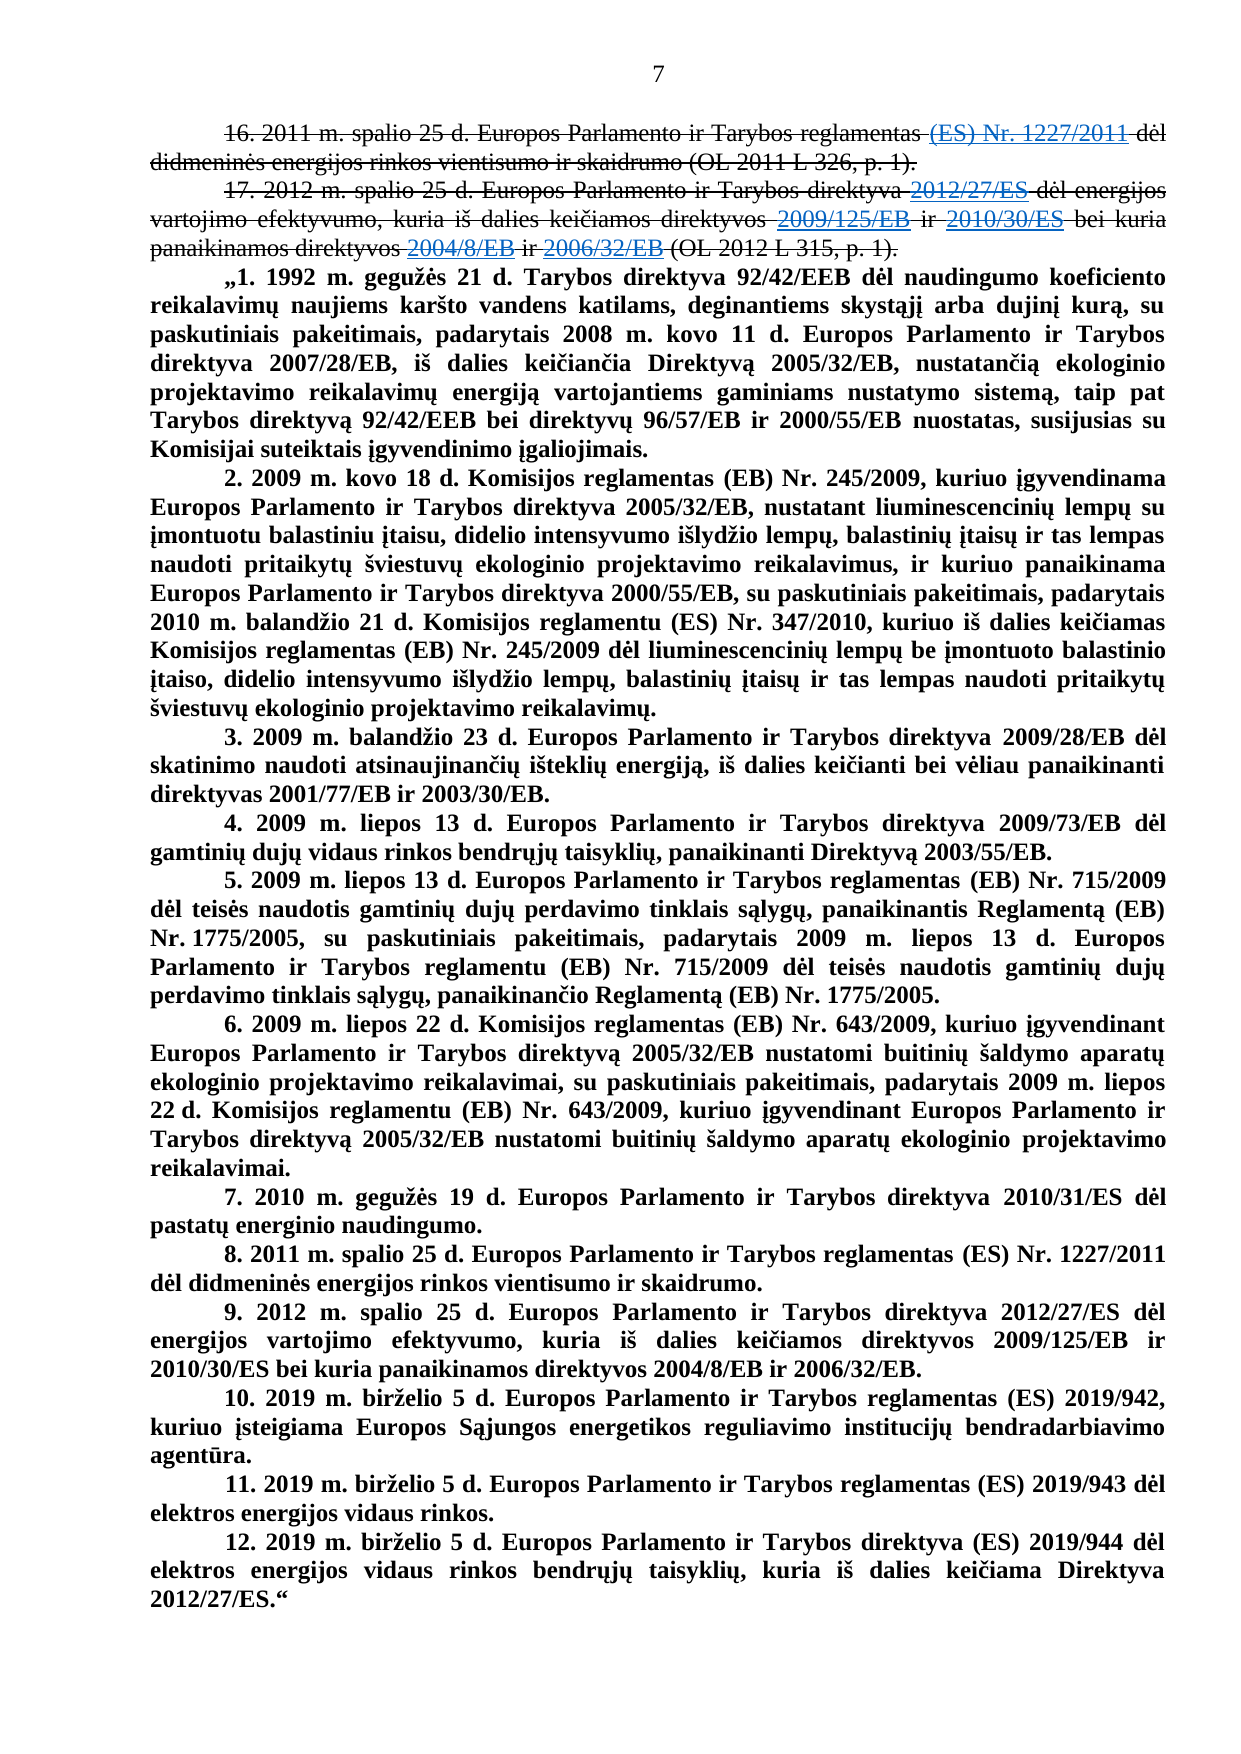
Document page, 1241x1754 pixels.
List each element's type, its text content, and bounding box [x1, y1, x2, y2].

text 4. 2009 m. liepos 13 d. Europos Parlamento ir Tarybos direktyva 2009/73/EB dėl gamtinių dujų vidaus rinkos bendrųjų taisyklių, panaikinanti Direktyvą 2003/55/EB. [150, 808, 1166, 866]
text 17. 2012 m. spalio 25 d. Europos Parlamento ir Tarybos direktyva 2012/27/ES dėl energijos vartojimo efektyvumo, kuria iš dalies keičiamos direktyvos 2009/125/EB ir 2010/30/ES bei kuria panaikinamos direktyvos 2004/8/EB ir 2006/32/EB (OL 2012 L 315, p. 1). [150, 176, 1166, 220]
text 17. 2012 m. spalio 25 d. Europos Parlamento ir Tarybos direktyva 2012/27/ES dėl energijos vartojimo efektyvumo, kuria iš dalies keičiamos direktyvos 2009/125/EB ir 2010/30/ES bei kuria panaikinamos direktyvos 2004/8/EB ir 2006/32/EB (OL 2012 L 315, p. 1). [150, 221, 1166, 262]
text 3. 2009 m. balandžio 23 d. Europos Parlamento ir Tarybos direktyva 2009/28/EB dėl skatinimo naudoti atsinaujinančių išteklių energiją, iš dalies keičianti bei vėliau panaikinanti direktyvas 2001/77/EB ir 2003/30/EB. [150, 722, 1166, 808]
text 8. 2011 m. spalio 25 d. Europos Parlamento ir Tarybos reglamentas (ES) Nr. 1227/2011 dėl didmeninės energijos rinkos vientisumo ir skaidrumo. [150, 1239, 1166, 1297]
text 2. 2009 m. kovo 18 d. Komisijos reglamentas (EB) Nr. 245/2009, kuriuo įgyvendinama Europos Parlamento ir Tarybos direktyva 2005/32/EB, nustatant liuminescencinių lempų su įmontuotu balastiniu įtaisu, didelio intensyvumo išlydžio lempų, balastinių įtaisų ir tas lempas naudoti pritaikytų šviestuvų ekologinio projektavimo reikalavimus, ir kuriuo panaikinama Europos Parlamento ir Tarybos direktyva 2000/55/EB, su paskutiniais pakeitimais, padarytais 2010 m. balandžio 21 d. Komisijos reglamentu (ES) Nr. 347/2010, kuriuo iš dalies keičiamas Komisijos reglamentas (EB) Nr. 245/2009 dėl liuminescencinių lempų be įmontuoto balastinio įtaiso, didelio intensyvumo išlydžio lempų, balastinių įtaisų ir tas lempas naudoti pritaikytų šviestuvų ekologinio projektavimo reikalavimų. [150, 463, 1166, 722]
text 16. 2011 m. spalio 25 d. Europos Parlamento ir Tarybos reglamentas (ES) Nr. 1227/2011 dėl didmeninės energijos rinkos vientisumo ir skaidrumo (OL 2011 L 326, p. 1). [150, 118, 1166, 176]
text 5. 2009 m. liepos 13 d. Europos Parlamento ir Tarybos reglamentas (EB) Nr. 715/2009 dėl teisės naudotis gamtinių dujų perdavimo tinklais sąlygų, panaikinantis Reglamentą (EB) Nr. 1775/2005, su paskutiniais pakeitimais, padarytais 2009 m. liepos 13 d. Europos Parlamento ir Tarybos reglamentu (EB) Nr. 715/2009 dėl teisės naudotis gamtinių dujų perdavimo tinklais sąlygų, panaikinančio Reglamentą (EB) Nr. 1775/2005. [150, 866, 1166, 1009]
text 11. 2019 m. birželio 5 d. Europos Parlamento ir Tarybos reglamentas (ES) 2019/943 dėl elektros energijos vidaus rinkos. [150, 1469, 1166, 1527]
text 10. 2019 m. birželio 5 d. Europos Parlamento ir Tarybos reglamentas (ES) 2019/942, kuriuo įsteigiama Europos Sąjungos energetikos reguliavimo institucijų bendradarbiavimo agentūra. [150, 1383, 1166, 1469]
text „1. 1992 m. gegužės 21 d. Tarybos direktyva 92/42/EEB dėl naudingumo koeficiento reikalavimų naujiems karšto vandens katilams, deginantiems skystąjį arba dujinį kurą, su paskutiniais pakeitimais, padarytais 2008 m. kovo 11 d. Europos Parlamento ir Tarybos direktyva 2007/28/EB, iš dalies keičiančia Direktyvą 2005/32/EB, nustatančią ekologinio projektavimo reikalavimų energiją vartojantiems gaminiams nustatymo sistemą, taip pat Tarybos direktyvą 92/42/EEB bei direktyvų 96/57/EB ir 2000/55/EB nuostatas, susijusias su Komisijai suteiktais įgyvendinimo įgaliojimais. [150, 262, 1166, 463]
text 7. 2010 m. gegužės 19 d. Europos Parlamento ir Tarybos direktyva 2010/31/ES dėl pastatų energinio naudingumo. [150, 1182, 1166, 1239]
text 12. 2019 m. birželio 5 d. Europos Parlamento ir Tarybos direktyva (ES) 2019/944 dėl elektros energijos vidaus rinkos bendrųjų taisyklių, kuria iš dalies keičiama Direktyva 2012/27/ES.“ [150, 1527, 1166, 1613]
text 9. 2012 m. spalio 25 d. Europos Parlamento ir Tarybos direktyva 2012/27/ES dėl energijos vartojimo efektyvumo, kuria iš dalies keičiamos direktyvos 2009/125/EB ir 2010/30/ES bei kuria panaikinamos direktyvos 2004/8/EB ir 2006/32/EB. [150, 1297, 1166, 1383]
text 6. 2009 m. liepos 22 d. Komisijos reglamentas (EB) Nr. 643/2009, kuriuo įgyvendinant Europos Parlamento ir Tarybos direktyvą 2005/32/EB nustatomi buitinių šaldymo aparatų ekologinio projektavimo reikalavimai, su paskutiniais pakeitimais, padarytais 2009 m. liepos 22 d. Komisijos reglamentu (EB) Nr. 643/2009, kuriuo įgyvendinant Europos Parlamento ir Tarybos direktyvą 2005/32/EB nustatomi buitinių šaldymo aparatų ekologinio projektavimo reikalavimai. [150, 1009, 1166, 1182]
